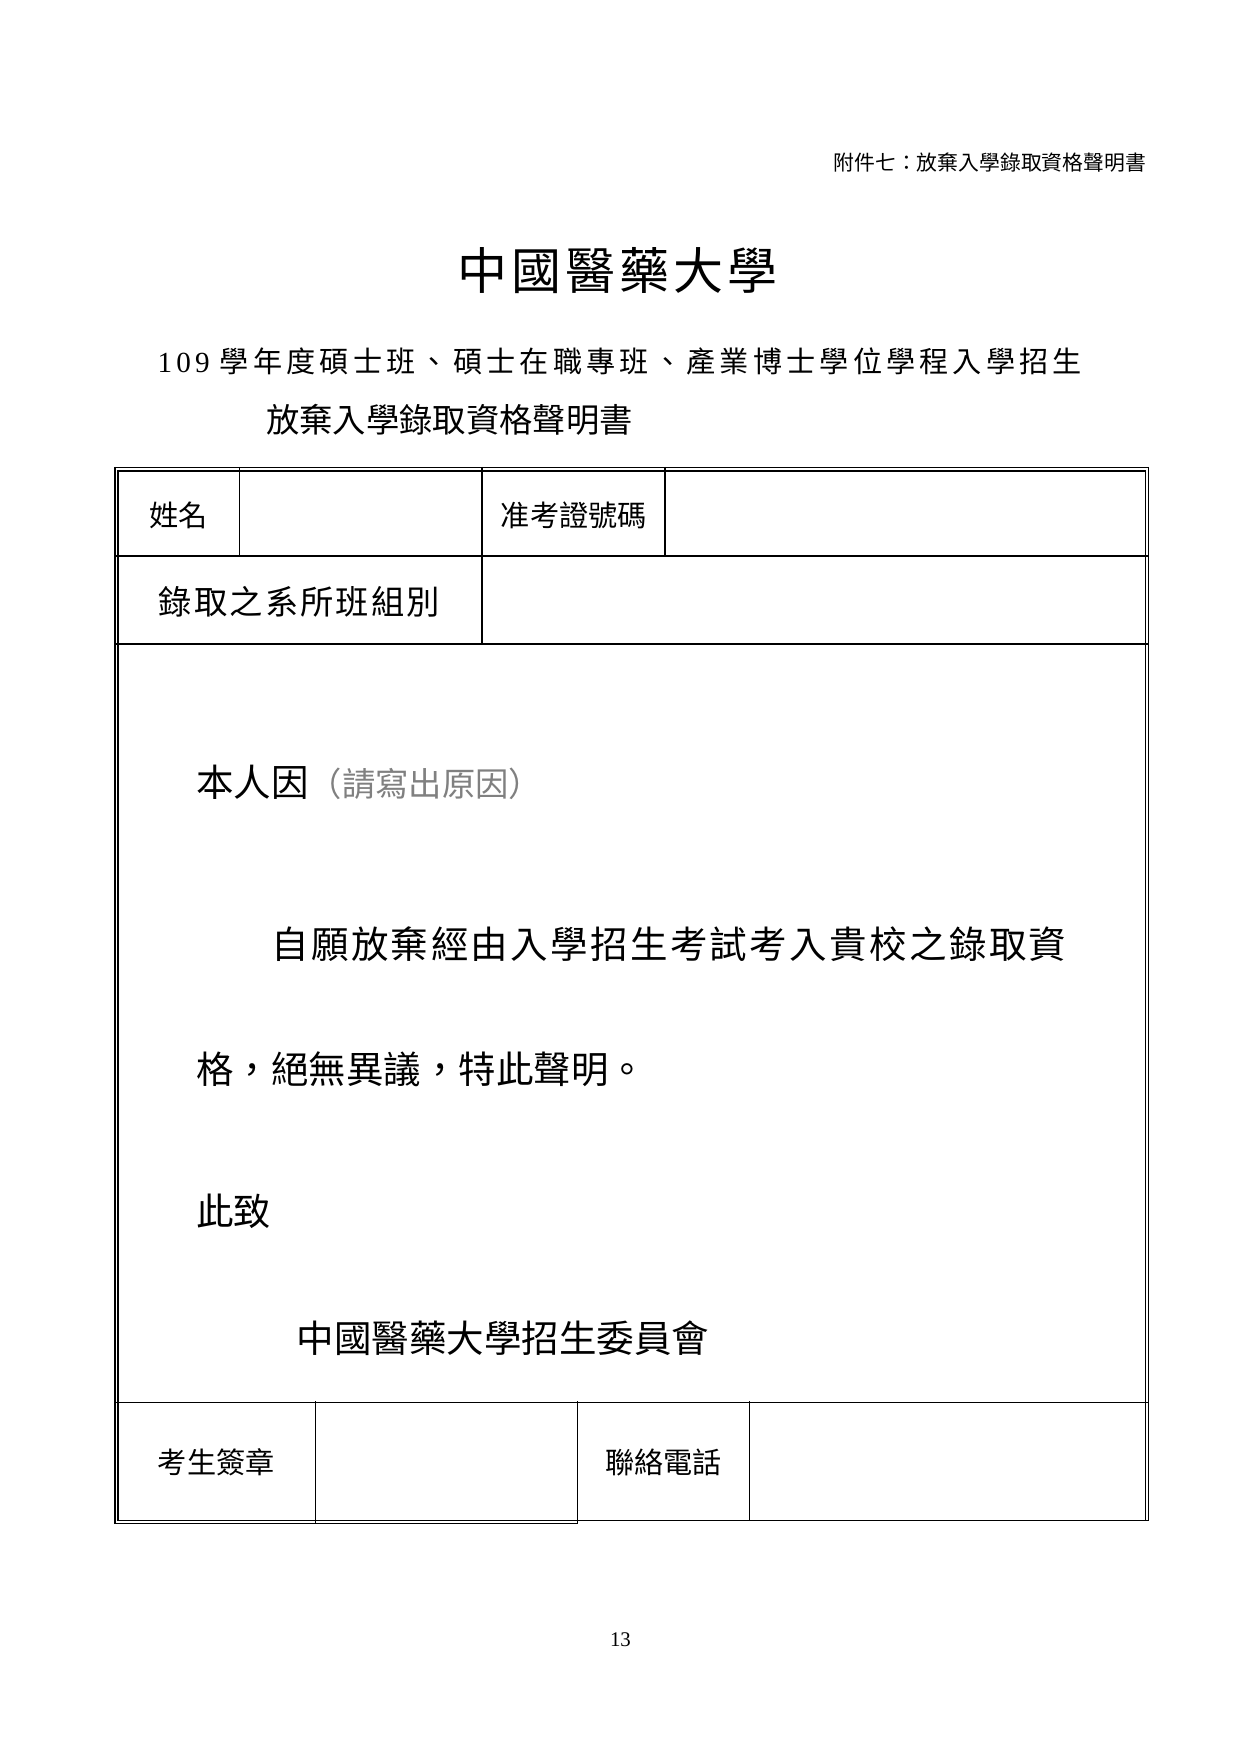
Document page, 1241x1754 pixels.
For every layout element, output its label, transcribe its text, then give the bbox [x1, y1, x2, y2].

table_header 姓名 [119, 472, 239, 555]
table_header [666, 472, 1145, 555]
text 中國醫藥大學 [89, 195, 1146, 320]
table_cell [316, 1403, 577, 1519]
table_cell [750, 1403, 1145, 1519]
table_cell [483, 557, 1145, 643]
table_header [240, 472, 481, 555]
table_cell 本人因（請寫出原因） 自願放棄經由入學招生考試考入貴校之錄取資格，絕無異議，特此聲明。 此致 中國醫藥大學招生委員會 [119, 645, 1145, 1401]
table_cell 聯絡電話 [578, 1403, 749, 1519]
text 放棄入學錄取資格聲明書 [266, 394, 974, 442]
table_cell 錄取之系所班組別 [119, 557, 481, 643]
table_header 准考證號碼 [483, 472, 664, 555]
text 附件七：放棄入學錄取資格聲明書 [89, 120, 1146, 183]
table_cell 考生簽章 [119, 1403, 315, 1519]
text 109學年度碩士班、碩士在職專班、產業博士學位學程入學招生 [89, 339, 1151, 381]
